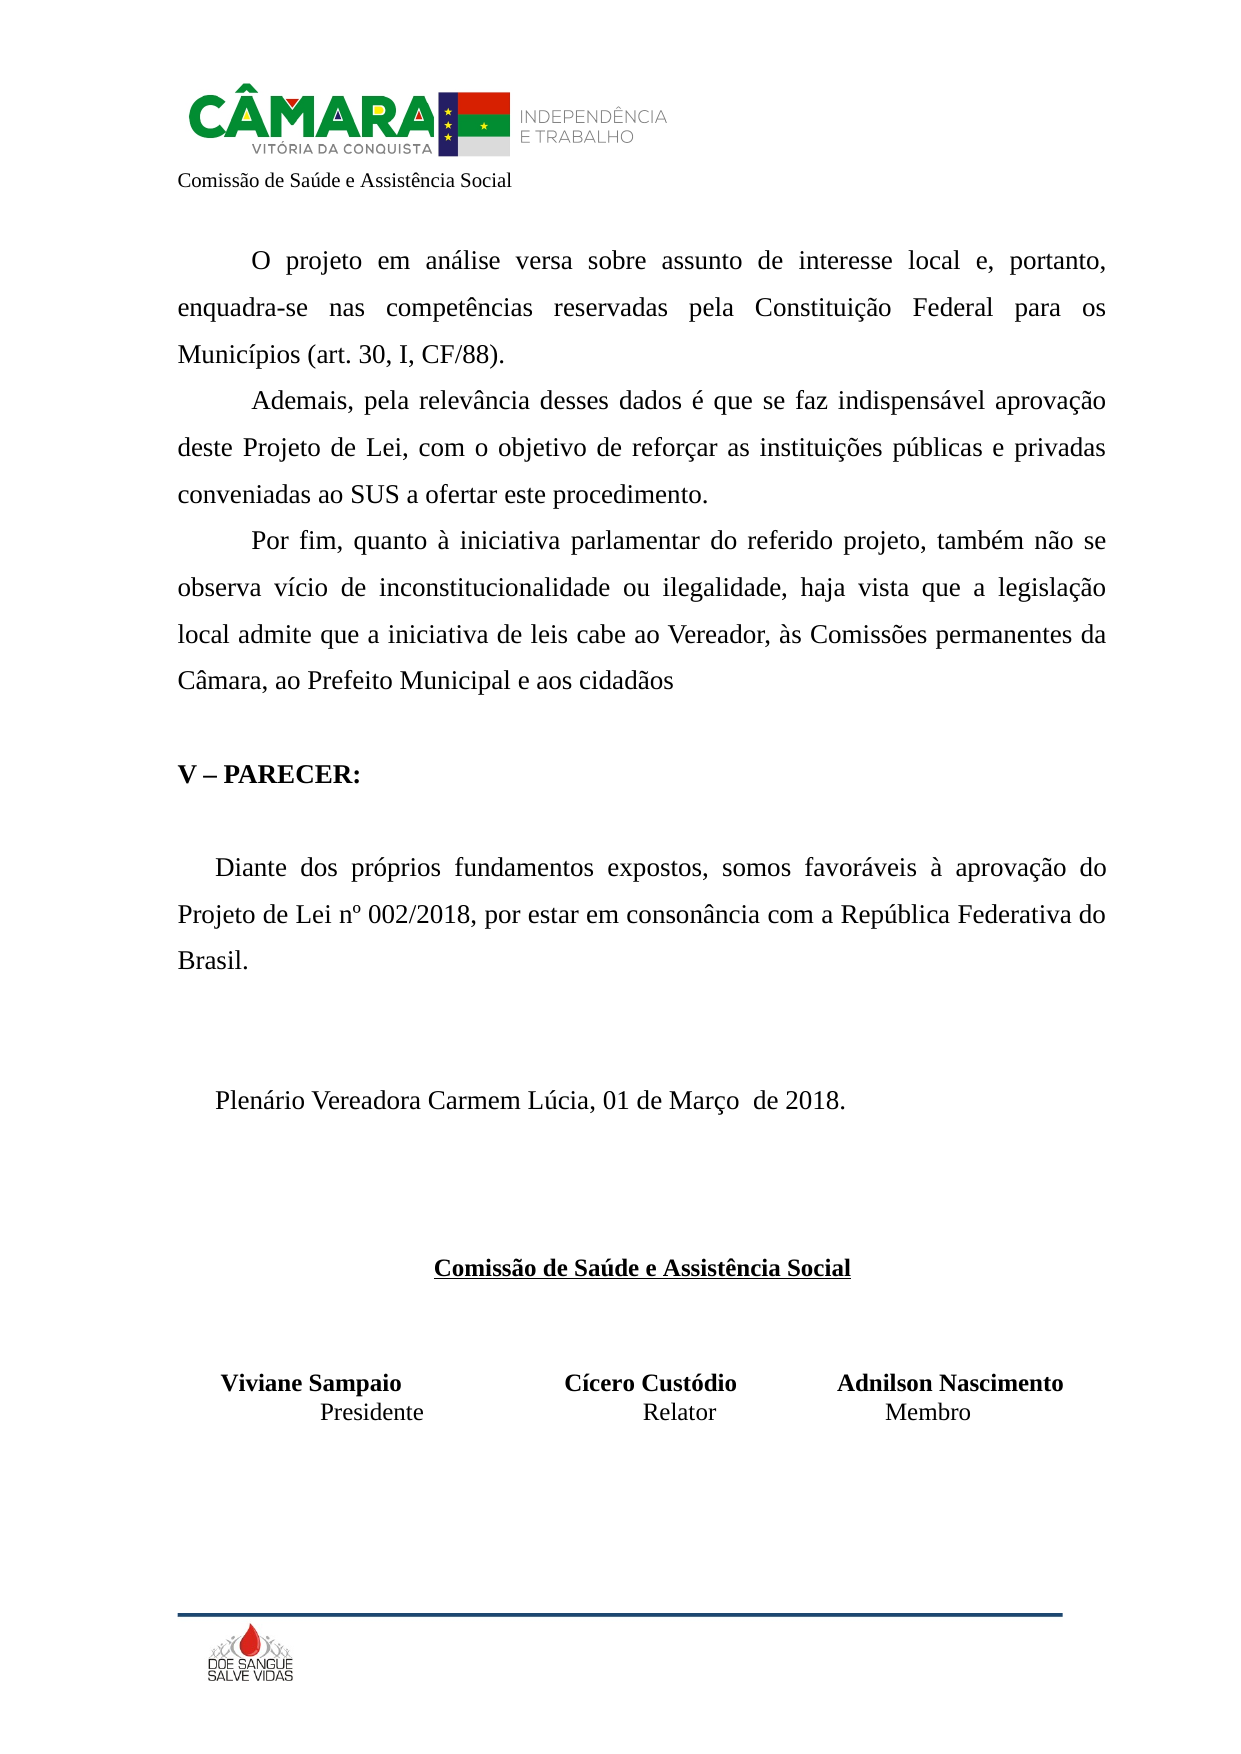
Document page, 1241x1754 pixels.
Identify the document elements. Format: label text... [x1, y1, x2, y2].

text Presidente Relator Membro [177, 1397, 1107, 1426]
text Plenário Vereadora Carmem Lúcia, 01 de Março de 2018. [177, 1084, 1107, 1116]
text O projeto em análise versa sobre assunto de interesse local e, portanto, enquadra-se nas competências reservadas pela Constituição Federal para os Municípios (art. 30, I, CF/88). [177, 244, 1107, 369]
text Ademais, pela relevância desses dados é que se faz indispensável aprovação deste Projeto de Lei, com o objetivo de reforçar as instituições públicas e privadas conveniadas ao SUS a ofertar este procedimento. [177, 384, 1107, 509]
text Viviane Sampaio Cícero Custódio Adnilson Nascimento [177, 1368, 1107, 1397]
text Por fim, quanto à iniciativa parlamentar do referido projeto, também não se observa vício de inconstitucionalidade ou ilegalidade, haja vista que a legislação local admite que a iniciativa de leis cabe ao Vereador, às Comissões permanentes da Câmara, ao Prefeito Municipal e aos cidadãos [177, 524, 1107, 696]
text Comissão de Saúde e Assistência Social [177, 1253, 1107, 1282]
text Diante dos próprios fundamentos expostos, somos favoráveis à aprovação do Projeto de Lei nº 002/2018, por estar em consonância com a República Federativa do Brasil. [177, 851, 1107, 976]
picture [177, 73, 678, 168]
picture [177, 1613, 1063, 1681]
list V – PARECER: [177, 758, 1107, 789]
